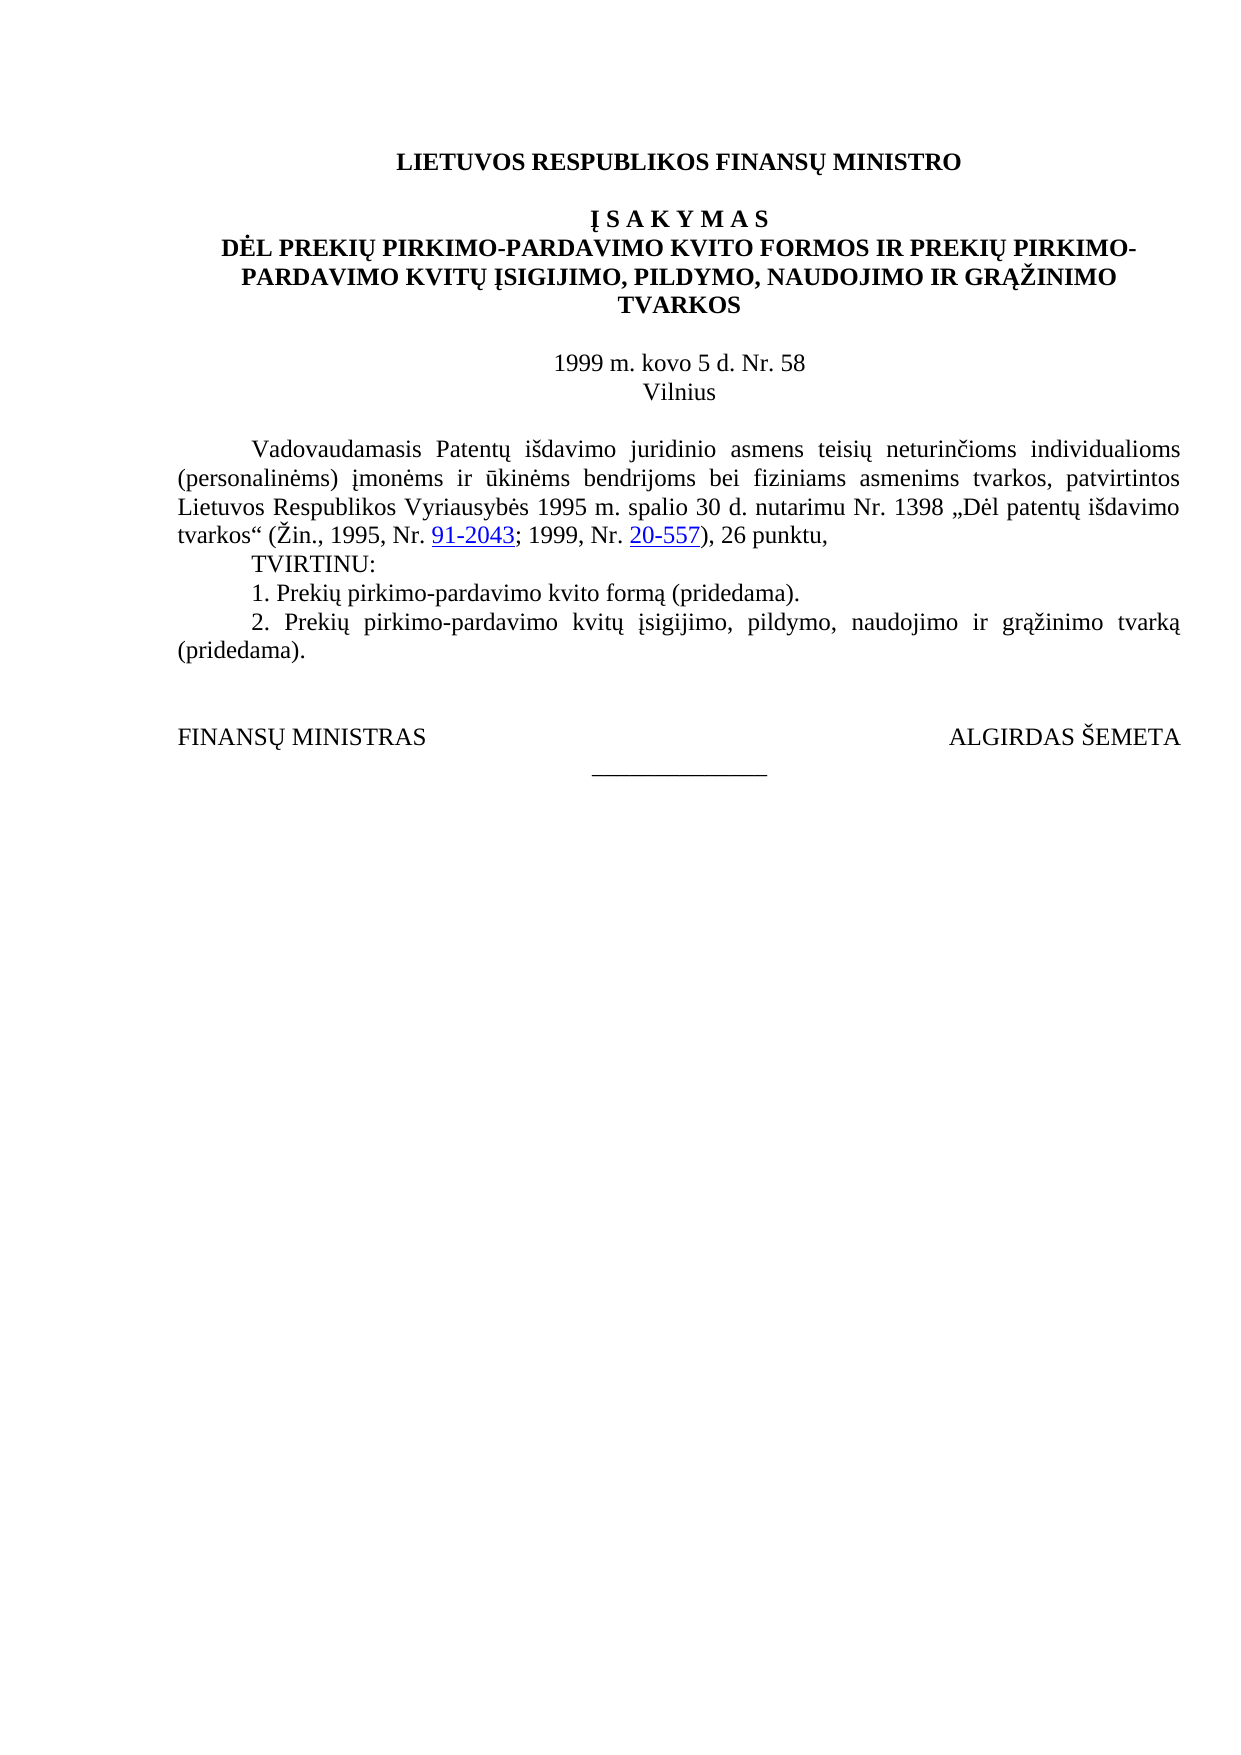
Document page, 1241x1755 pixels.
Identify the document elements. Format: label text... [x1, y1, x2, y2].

text Į S A K Y M A S [177, 204, 1181, 233]
text LIETUVOS RESPUBLIKOS FINANSŲ MINISTRO [177, 147, 1181, 176]
text Vilnius [177, 377, 1181, 406]
text TVIRTINU: [177, 549, 1181, 578]
text ______________ [177, 751, 1181, 779]
text 2. Prekių pirkimo-pardavimo kvitų įsigijimo, pildymo, naudojimo ir grąžinimo tvarką (pridedama). [177, 607, 1181, 664]
text 1999 m. kovo 5 d. Nr. 58 [177, 348, 1181, 377]
text Vadovaudamasis Patentų išdavimo juridinio asmens teisių neturinčioms individualioms (personalinėms) įmonėms ir ūkinėms bendrijoms bei fiziniams asmenims tvarkos, patvirtintos Lietuvos Respublikos Vyriausybės 1995 m. spalio 30 d. nutarimu Nr. 1398 „Dėl patentų išdavimo tvarkos“ (Žin., 1995, Nr. 91-2043; 1999, Nr. 20-557), 26 punktu, [177, 434, 1181, 549]
text DĖL PREKIŲ PIRKIMO-PARDAVIMO KVITO FORMOS IR PREKIŲ PIRKIMO-PARDAVIMO KVITŲ ĮSIGIJIMO, PILDYMO, NAUDOJIMO IR GRĄŽINIMO TVARKOS [177, 233, 1181, 319]
text 1. Prekių pirkimo-pardavimo kvito formą (pridedama). [177, 578, 1181, 607]
text FINANSŲ MINISTRAS ALGIRDAS ŠEMETA [177, 722, 1181, 751]
